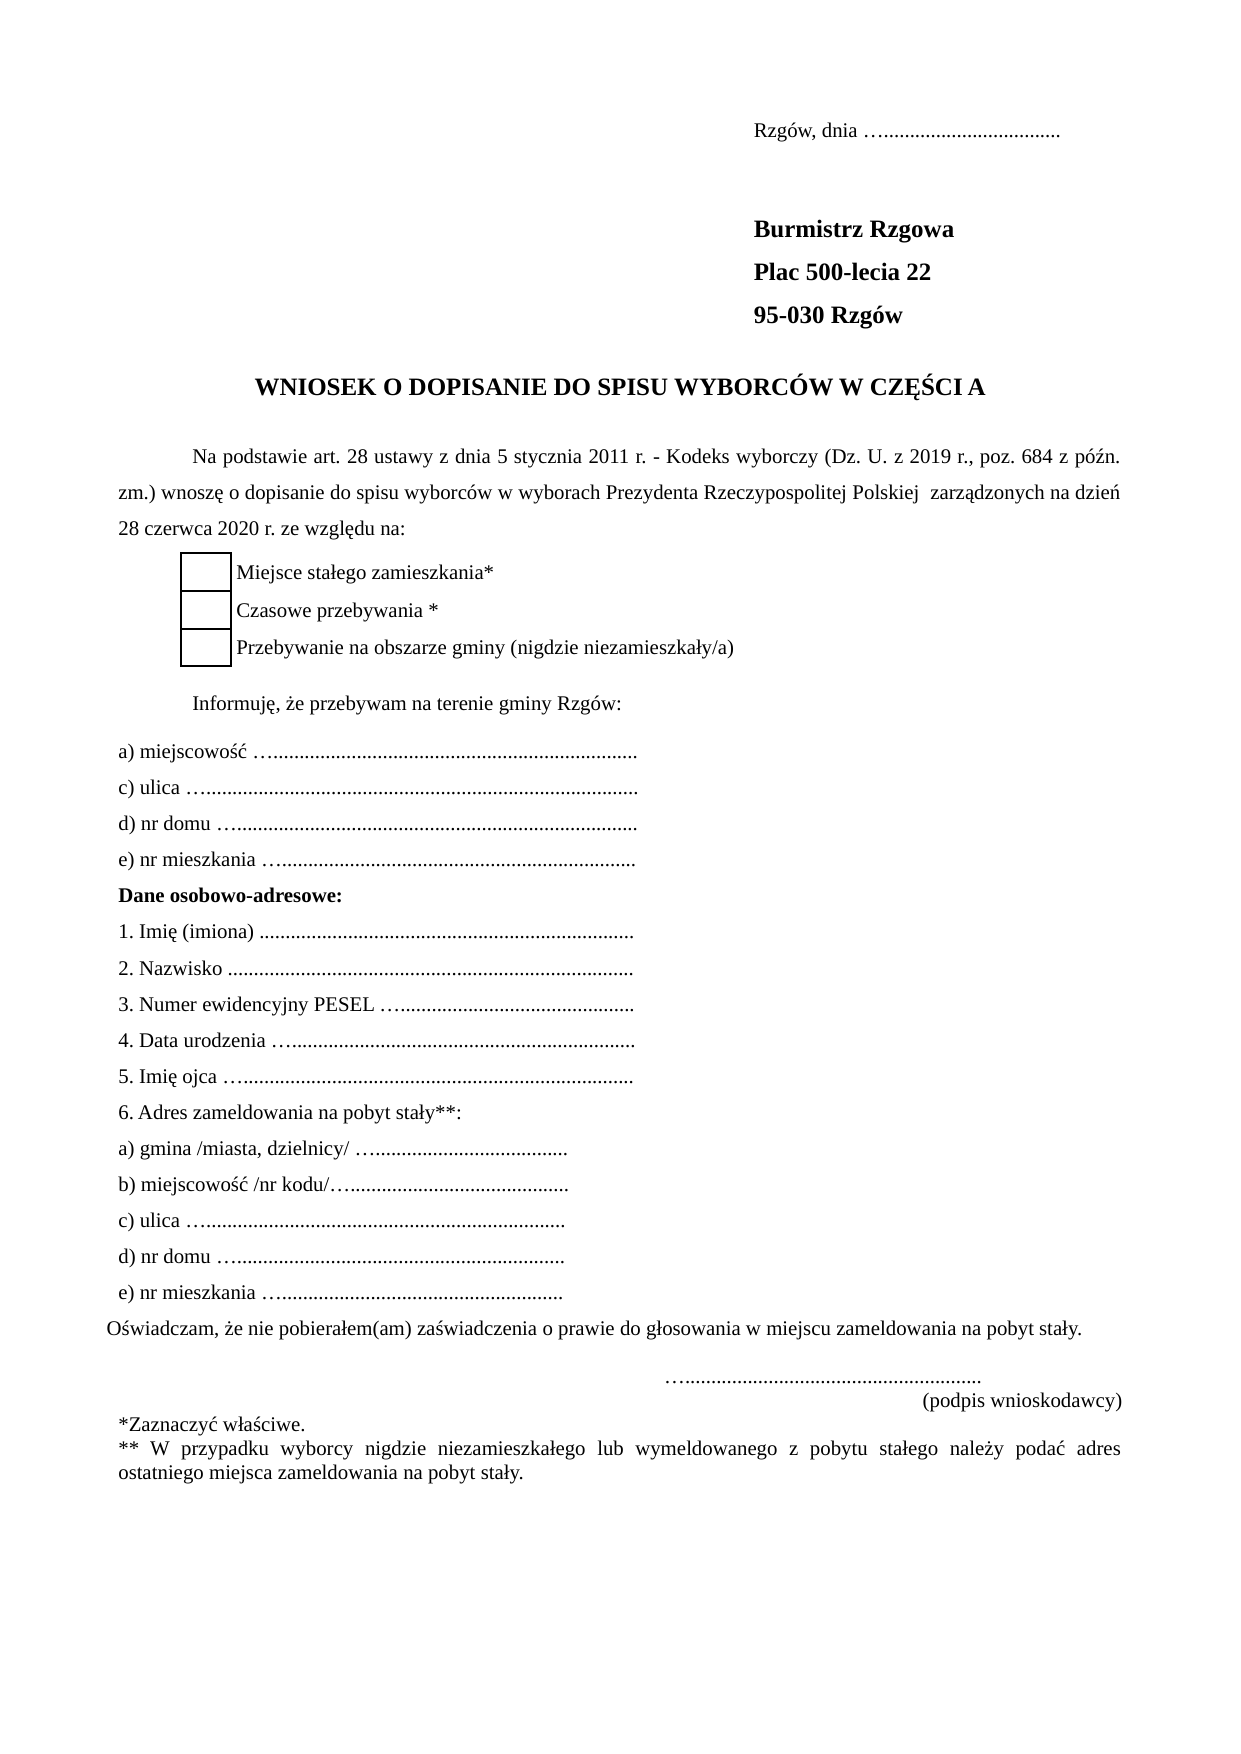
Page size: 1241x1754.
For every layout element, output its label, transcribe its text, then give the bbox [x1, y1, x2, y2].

text d) nr domu …............................................................................. [118, 811, 1122, 835]
table_cell Przebywanie na obszarze gminy (nigdzie niezamieszkały/a) [232, 628, 867, 665]
text Plac 500-lecia 22 [118, 257, 1122, 286]
text Oświadczam, że nie pobierałem(am) zaświadczenia o prawie do głosowania w miejscu zameldowania na pobyt stały. [106, 1316, 1122, 1340]
text a) gmina /miasta, dzielnicy/ …..................................... [118, 1136, 1122, 1160]
text 3. Numer ewidencyjny PESEL …............................................. [118, 992, 1122, 1016]
text 1. Imię (imiona) ........................................................................ [118, 919, 1122, 943]
text e) nr mieszkania …...................................................... [118, 1280, 1122, 1304]
text d) nr domu …............................................................... [118, 1244, 1122, 1268]
text 5. Imię ojca …........................................................................... [118, 1064, 1122, 1088]
table_header Miejsce stałego zamieszkania* [232, 552, 867, 590]
text c) ulica …................................................................................... [118, 775, 1122, 799]
text Burmistrz Rzgowa [118, 214, 1122, 243]
table_cell Czasowe przebywania * [232, 590, 867, 627]
text …......................................................... [266, 1364, 1122, 1388]
text 2. Nazwisko .............................................................................. [118, 956, 1122, 979]
text 4. Data urodzenia ….................................................................. [118, 1028, 1122, 1052]
text b) miejscowość /nr kodu/….......................................... [118, 1172, 1122, 1196]
table_cell [182, 630, 230, 665]
text ** W przypadku wyborcy nigdzie niezamieszkałego lub wymeldowanego z pobytu stałego należy podać adres ostatniego miejsca zameldowania na pobyt stały. [118, 1436, 1122, 1484]
text e) nr mieszkania ….................................................................... [118, 847, 1122, 871]
text Na podstawie art. 28 ustawy z dnia 5 stycznia 2011 r. - Kodeks wyborczy (Dz. U. z 2019 r., poz. 684 z późn. zm.) wnoszę o dopisanie do spisu wyborców w wyborach Prezydenta Rzeczypospolitej Polskiej zarządzonych na dzień 28 czerwca 2020 r. ze względu na: [118, 444, 1122, 540]
text a) miejscowość …...................................................................... [118, 739, 1122, 763]
table_header [182, 554, 230, 590]
text c) ulica …..................................................................... [118, 1208, 1122, 1232]
text 6. Adres zameldowania na pobyt stały**: [118, 1100, 1122, 1124]
text 95-030 Rzgów [118, 300, 1122, 329]
text WNIOSEK O DOPISANIE DO SPISU WYBORCÓW W CZĘŚCI A [118, 372, 1122, 401]
text Rzgów, dnia ….................................. [118, 118, 1122, 142]
text (podpis wnioskodawcy) [118, 1388, 1122, 1412]
text *Zaznaczyć właściwe. [118, 1412, 1122, 1436]
text Dane osobowo-adresowe: [118, 883, 1122, 907]
text Informuję, że przebywam na terenie gminy Rzgów: [118, 691, 1122, 715]
table_cell [182, 592, 230, 627]
